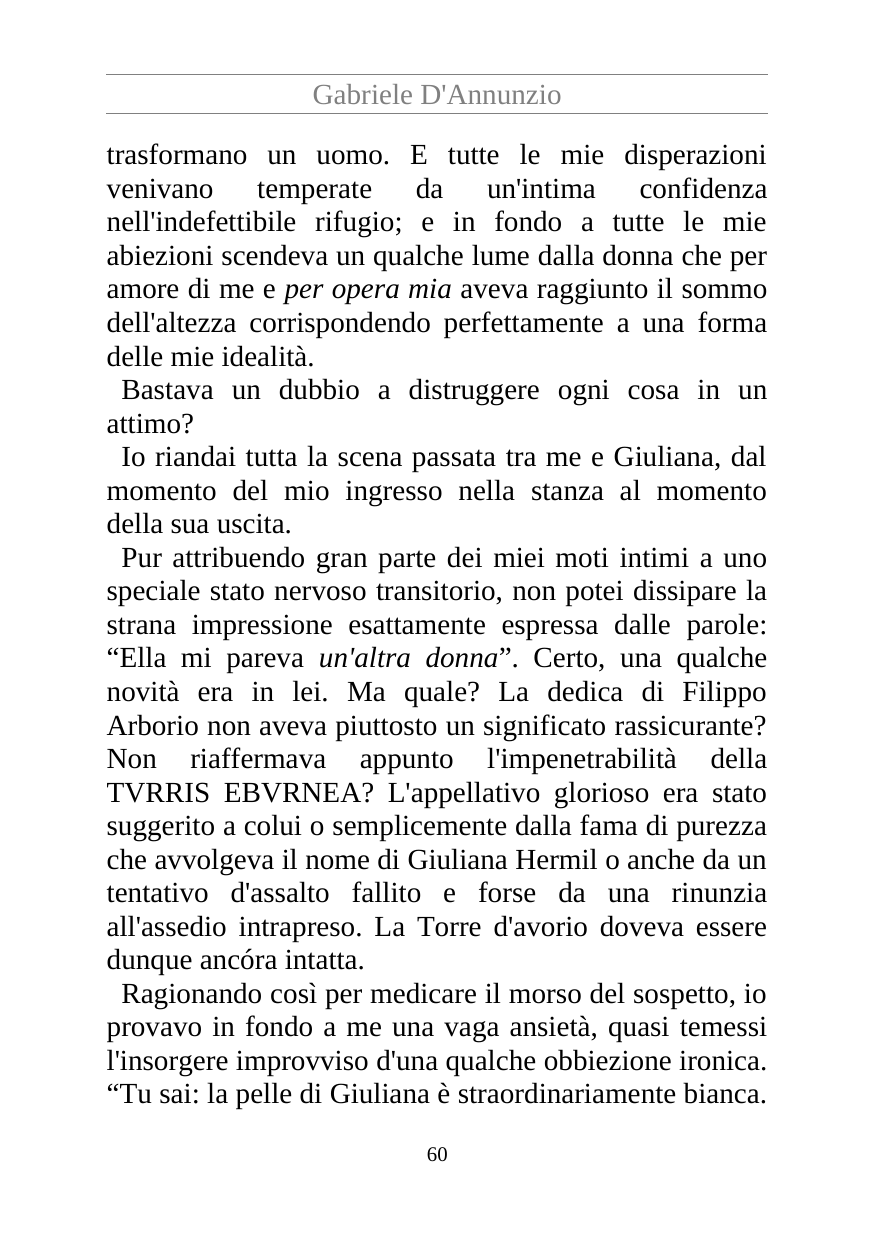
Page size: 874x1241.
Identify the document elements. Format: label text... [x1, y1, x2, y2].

text Bastava un dubbio a distruggere ogni cosa in un attimo? [106, 372, 768, 439]
text Ragionando così per medicare il morso del sospetto, io provavo in fondo a me una vaga ansietà, quasi temessi l'insorgere improvviso d'una qualche obbiezione ironica. “Tu sai: la pelle di Giuliana è straordinariamente bianca. [106, 976, 768, 1110]
text Pur attribuendo gran parte dei miei moti intimi a uno speciale stato nervoso transitorio, non potei dissipare la strana impressione esattamente espressa dalle parole: “Ella mi pareva un'altra donna”. Certo, una qualche novità era in lei. Ma quale? La dedica di Filippo Arborio non aveva piuttosto un significato rassicurante? Non riaffermava appunto l'impenetrabilità della TVRRIS EBVRNEA? L'appellativo glorioso era stato suggerito a colui o semplicemente dalla fama di purezza che avvolgeva il nome di Giuliana Hermil o anche da un tentativo d'assalto fallito e forse da una rinunzia all'assedio intrapreso. La Torre d'avorio doveva essere dunque ancóra intatta. [106, 540, 768, 976]
text trasformano un uomo. E tutte le mie disperazioni venivano temperate da un'intima confidenza nell'indefettibile rifugio; e in fondo a tutte le mie abiezioni scendeva un qualche lume dalla donna che per amore di me e per opera mia aveva raggiunto il sommo dell'altezza corrispondendo perfettamente a una forma delle mie idealità. [106, 137, 768, 372]
text Io riandai tutta la scena passata tra me e Giuliana, dal momento del mio ingresso nella stanza al momento della sua uscita. [106, 439, 768, 540]
